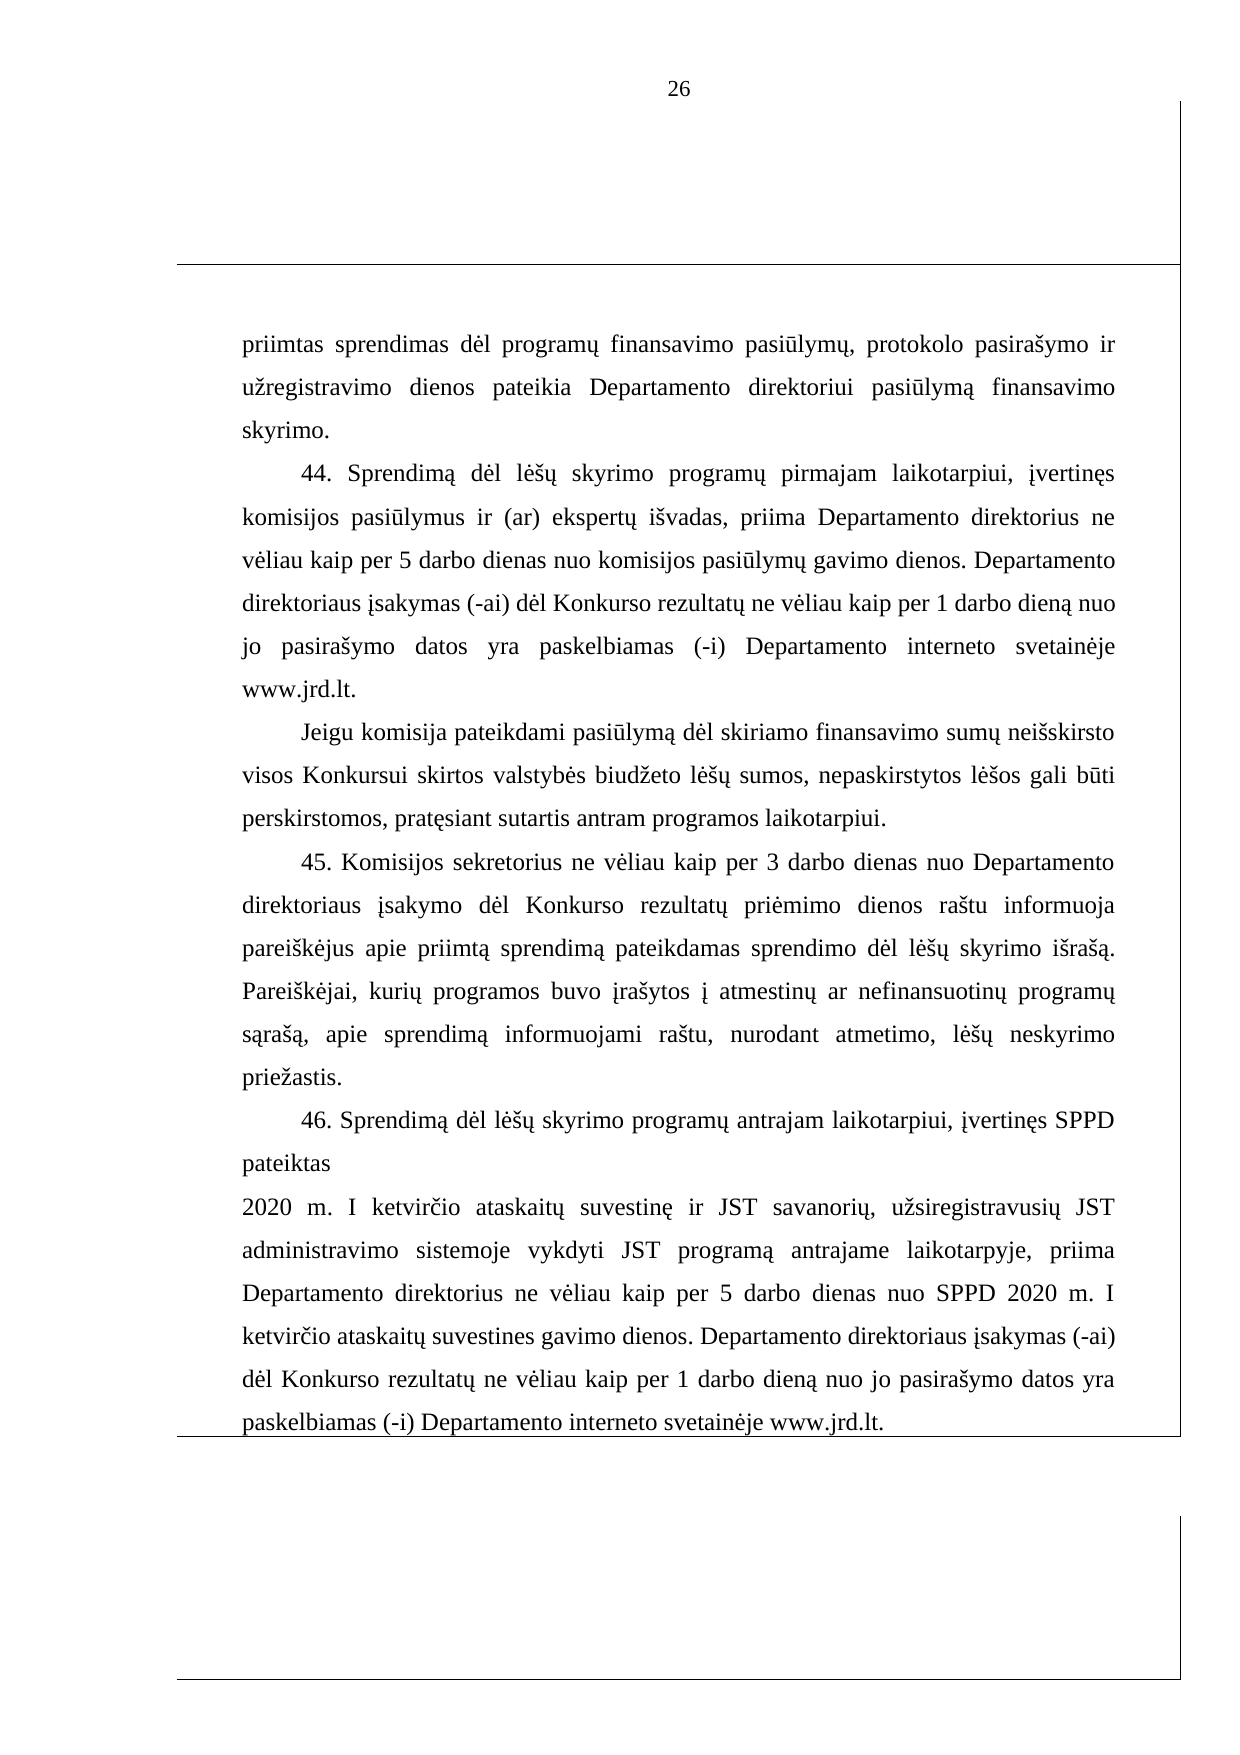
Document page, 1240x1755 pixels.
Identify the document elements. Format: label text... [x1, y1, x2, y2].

text 43. Komisija ne vėliau kaip per 3 darbo dienas nuo patikslintų sąmatų ir veiklų planų gavimo dienos priima sprendimą dėl lėšų skyrimo programoms, kuris yra rekomendacinio pobūdžio, ir ne vėliau kaip per 1 darbo dieną nuo posėdžio, kuriame priimtas sprendimas dėl programų finansavimo pasiūlymų, protokolo pasirašymo ir užregistravimo dienos pateikia Departamento direktoriui pasiūlymą finansavimo skyrimo. [177, 264, 1181, 394]
text 44. Sprendimą dėl lėšų skyrimo programų pirmajam laikotarpiui, įvertinęs komisijos pasiūlymus ir (ar) ekspertų išvadas, priima Departamento direktorius ne vėliau kaip per 5 darbo dienas nuo komisijos pasiūlymų gavimo dienos. Departamento direktoriaus įsakymas (-ai) dėl Konkurso rezultatų ne vėliau kaip per 1 darbo dieną nuo jo pasirašymo datos yra paskelbiamas (-i) Departamento interneto svetainėje www.jrd.lt. [177, 394, 1181, 653]
text 45. Komisijos sekretorius ne vėliau kaip per 3 darbo dienas nuo Departamento direktoriaus įsakymo dėl Konkurso rezultatų priėmimo dienos raštu informuoja pareiškėjus apie priimtą sprendimą pateikdamas sprendimo dėl lėšų skyrimo išrašą. Pareiškėjai, kurių programos buvo įrašytos į atmestinų ar nefinansuotinų programų sąrašą, apie sprendimą informuojami raštu, nurodant atmetimo, lėšų neskyrimo priežastis. [177, 782, 1181, 1041]
text Jeigu komisija pateikdami pasiūlymą dėl skiriamo finansavimo sumų neišskirsto visos Konkursui skirtos valstybės biudžeto lėšų sumos, nepaskirstytos lėšos gali būti perskirstomos, pratęsiant sutartis antram programos laikotarpiui. [177, 653, 1181, 782]
text 46. Sprendimą dėl lėšų skyrimo programų antrajam laikotarpiui, įvertinęs SPPD pateiktas 2020 m. I ketvirčio ataskaitų suvestinę ir JST savanorių, užsiregistravusių JST administravimo sistemoje vykdyti JST programą antrajame laikotarpyje, priima Departamento direktorius ne vėliau kaip per 5 darbo dienas nuo SPPD 2020 m. I ketvirčio ataskaitų suvestines gavimo dienos. Departamento direktoriaus įsakymas (-ai) dėl Konkurso rezultatų ne vėliau kaip per 1 darbo dieną nuo jo pasirašymo datos yra paskelbiamas (-i) Departamento interneto svetainėje www.jrd.lt. [177, 1041, 1181, 1436]
